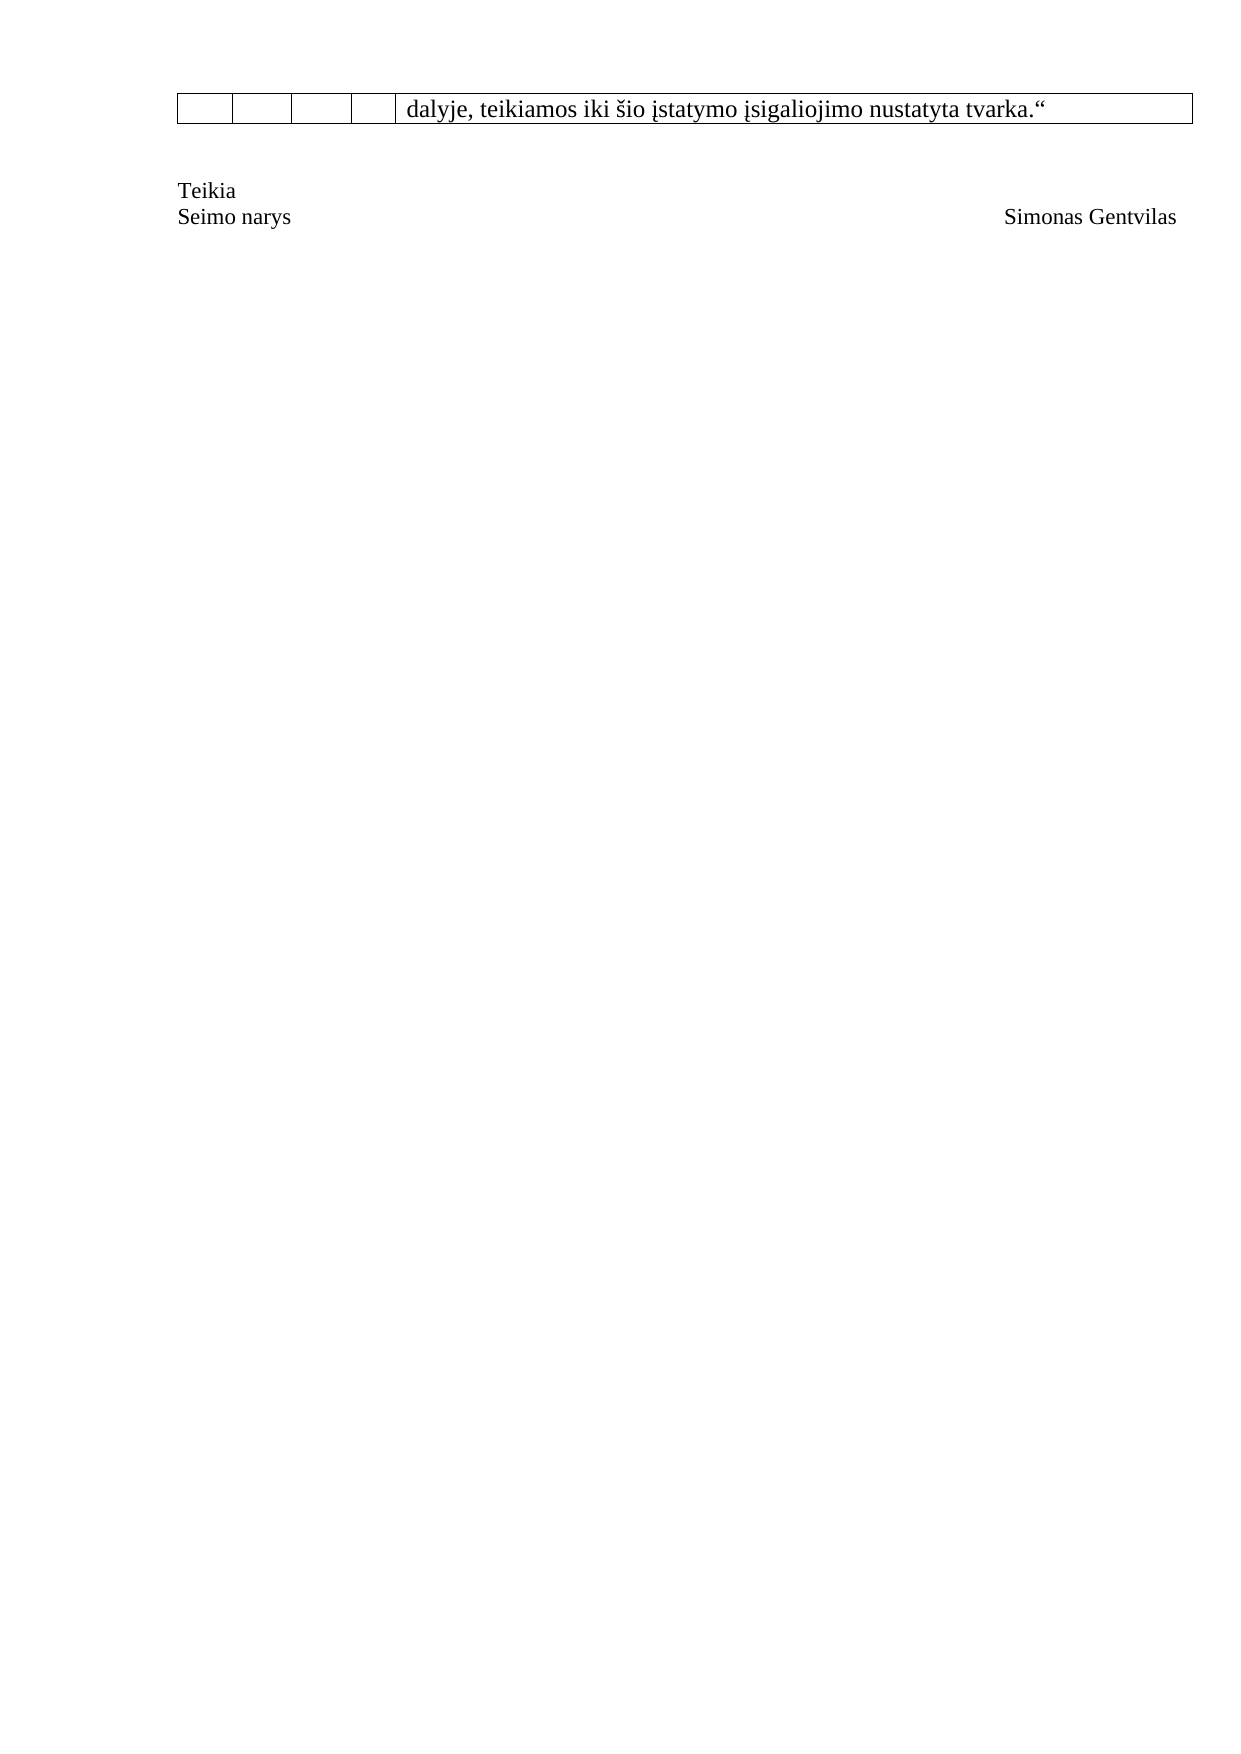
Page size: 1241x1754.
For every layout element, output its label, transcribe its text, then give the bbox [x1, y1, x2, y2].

table_cell dalyje, teikiamos iki šio įstatymo įsigaliojimo nustatyta tvarka.“ [396, 94, 1192, 123]
text Seimo narys Simonas Gentvilas [177, 203, 1181, 256]
table_cell [233, 94, 291, 123]
table_cell [292, 94, 351, 123]
table_cell [178, 94, 232, 123]
text Teikia [177, 177, 1181, 203]
table_cell [352, 94, 395, 123]
